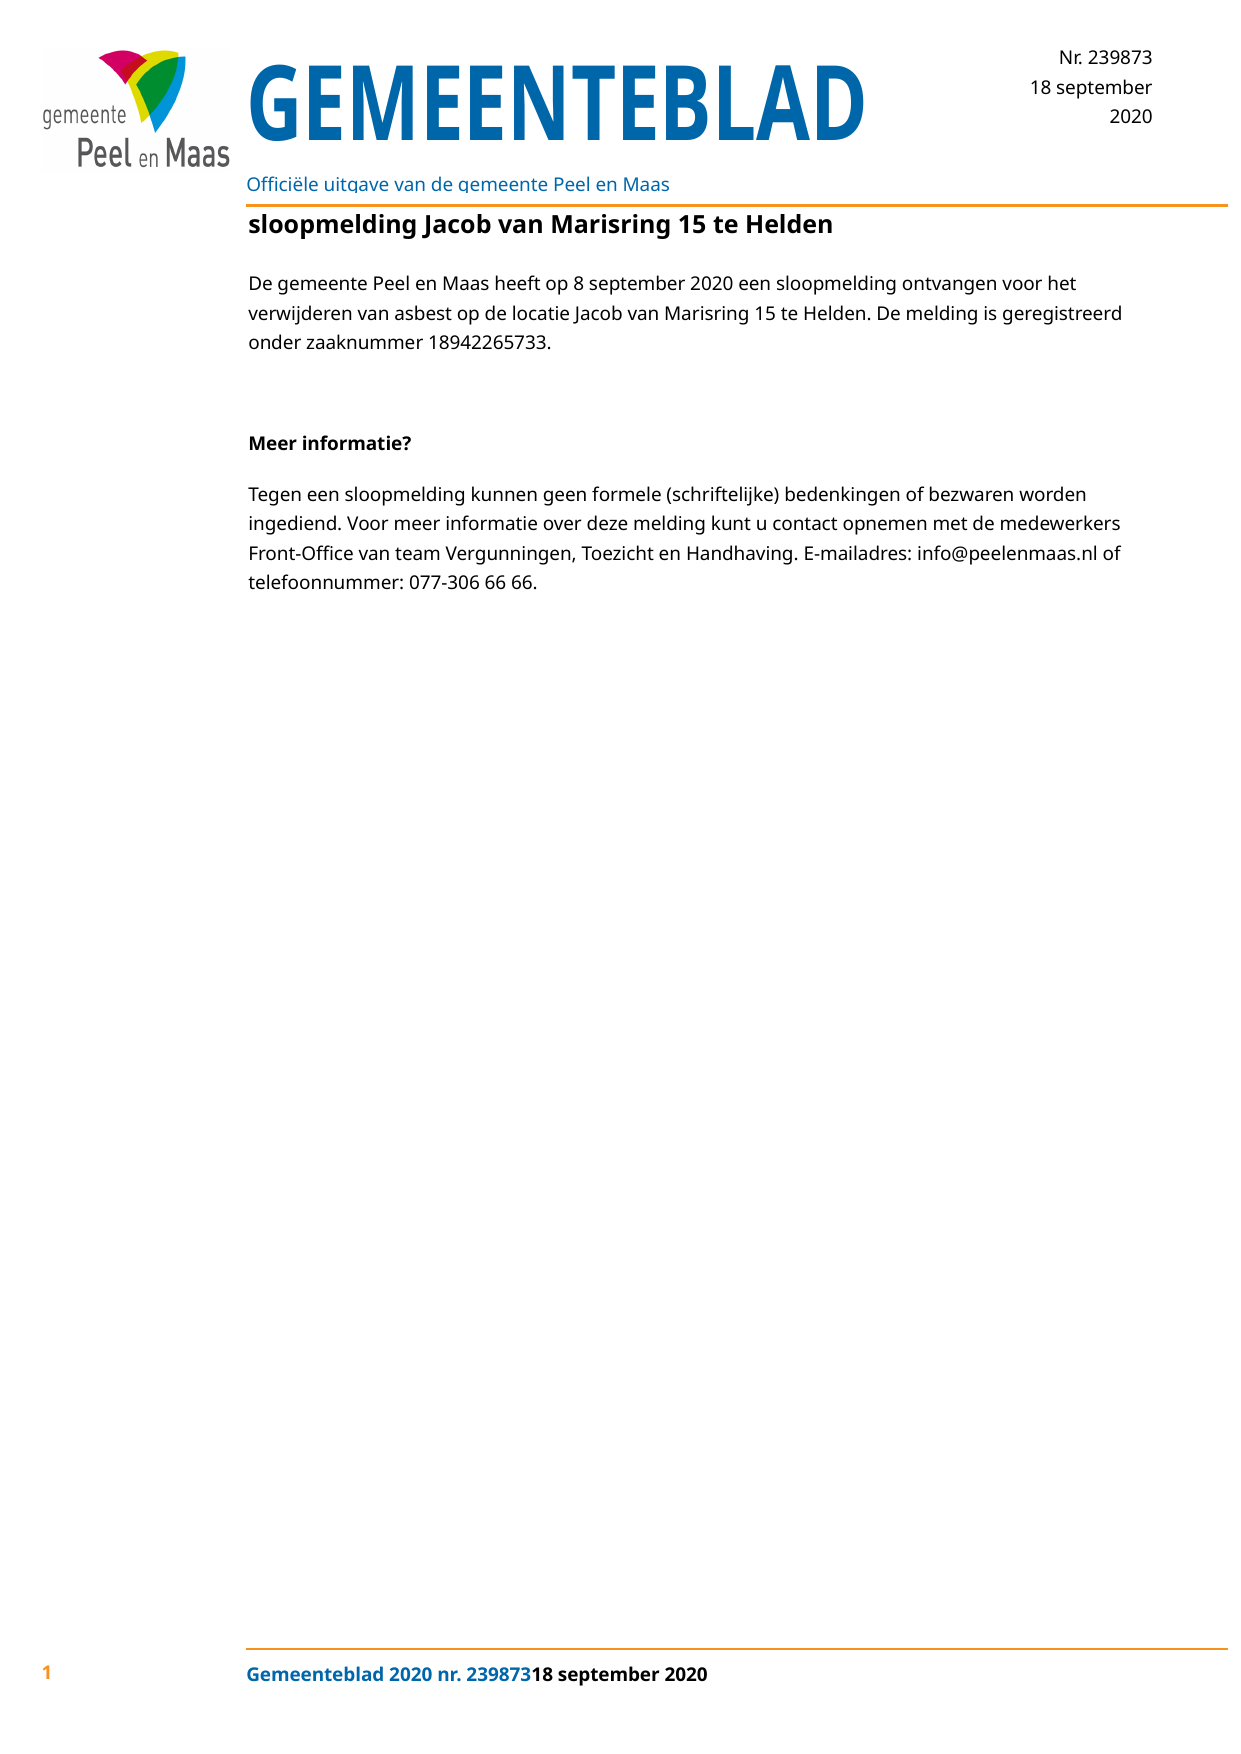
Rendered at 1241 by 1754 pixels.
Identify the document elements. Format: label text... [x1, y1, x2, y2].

text sloopmelding Jacob van Marisring 15 te Helden [248, 207, 1152, 241]
picture [41, 47, 231, 172]
text De gemeente Peel en Maas heeft op 8 september 2020 een sloopmelding ontvangen voor het verwijderen van asbest op de locatie Jacob van Marisring 15 te Helden. De melding is geregistreerd onder zaaknummer 18942265733. [248, 270, 1152, 355]
text Meer informatie? [248, 430, 1152, 456]
text Tegen een sloopmelding kunnen geen formele (schriftelijke) bedenkingen of bezwaren worden ingediend. Voor meer informatie over deze melding kunt u contact opnemen met de medewerkers Front-Office van team Vergunningen, Toezicht en Handhaving. E-mailadres: info@peelenmaas.nl of telefoonnummer: 077-306 66 66. [248, 481, 1152, 595]
